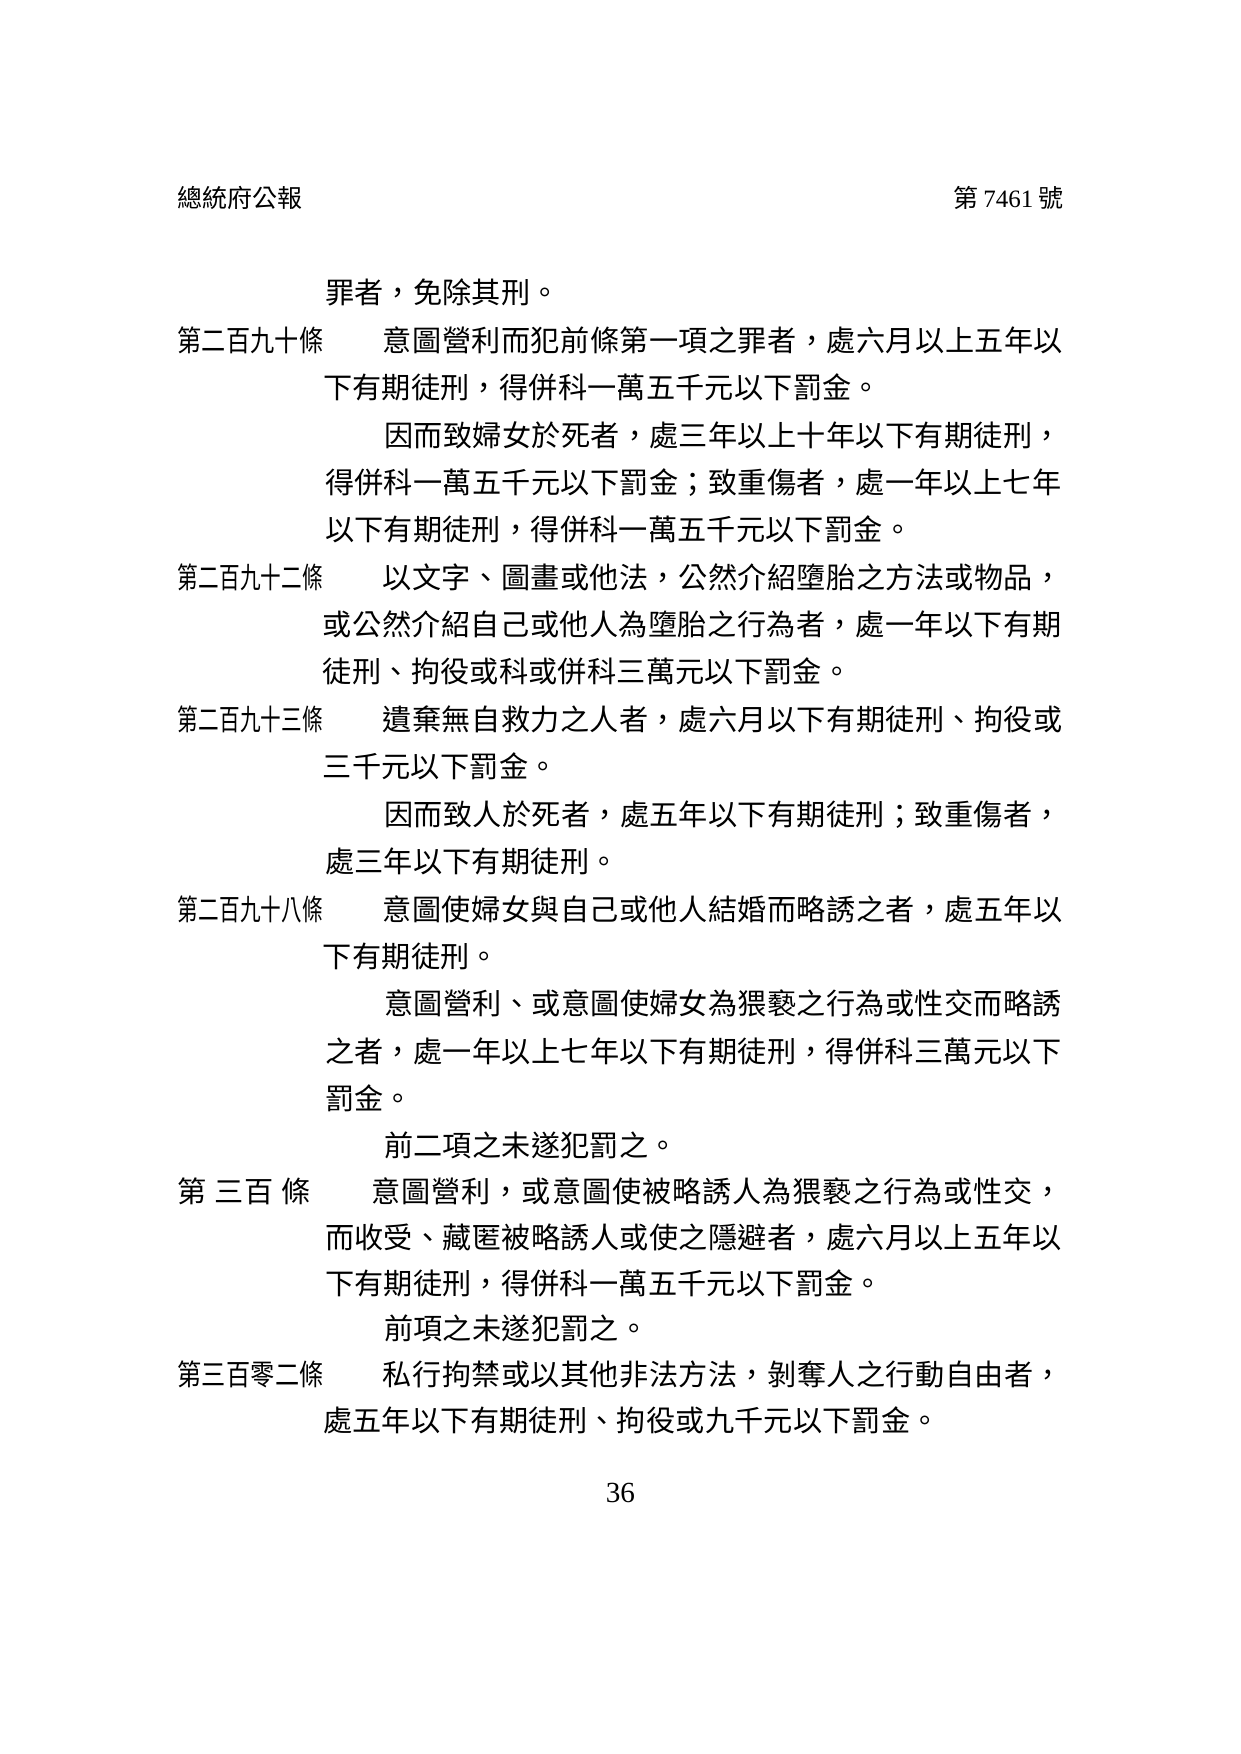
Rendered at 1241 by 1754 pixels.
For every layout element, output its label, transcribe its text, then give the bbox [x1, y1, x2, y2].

text 第二百九十二條 以文字、圖畫或他法，公然介紹墮胎之方法或物品，或公然介紹自己或他人為墮胎之行為者，處一年以下有期徒刑、拘役或科或併科三萬元以下罰金。 [177, 550, 1063, 692]
text 意圖營利、或意圖使婦女為猥褻之行為或性交而略誘之者，處一年以上七年以下有期徒刑，得併科三萬元以下罰金。 [325, 977, 1063, 1119]
text 第二百九十八條 意圖使婦女與自己或他人結婚而略誘之者，處五年以下有期徒刑。 [177, 882, 1063, 977]
text 前項之未遂犯罰之。 [325, 1303, 1063, 1349]
text 第二百九十條 意圖營利而犯前條第一項之罪者，處六月以上五年以下有期徒刑，得併科一萬五千元以下罰金。 [177, 313, 1063, 408]
text 因而致人於死者，處五年以下有期徒刑；致重傷者，處三年以下有期徒刑。 [325, 787, 1063, 882]
text 前二項之未遂犯罰之。 [325, 1119, 1063, 1166]
text 第二百九十三條 遺棄無自救力之人者，處六月以下有期徒刑、拘役或三千元以下罰金。 [177, 692, 1063, 787]
text 因而致婦女於死者，處三年以上十年以下有期徒刑，得併科一萬五千元以下罰金；致重傷者，處一年以上七年以下有期徒刑，得併科一萬五千元以下罰金。 [325, 408, 1063, 550]
text 第三百零二條 私行拘禁或以其他非法方法，剝奪人之行動自由者，處五年以下有期徒刑、拘役或九千元以下罰金。 [177, 1349, 1063, 1440]
text 第 三百 條 意圖營利，或意圖使被略誘人為猥褻之行為或性交，而收受、藏匿被略誘人或使之隱避者，處六月以上五年以下有期徒刑，得併科一萬五千元以下罰金。 [177, 1166, 1063, 1303]
text 罪者，免除其刑。 [325, 266, 1063, 313]
